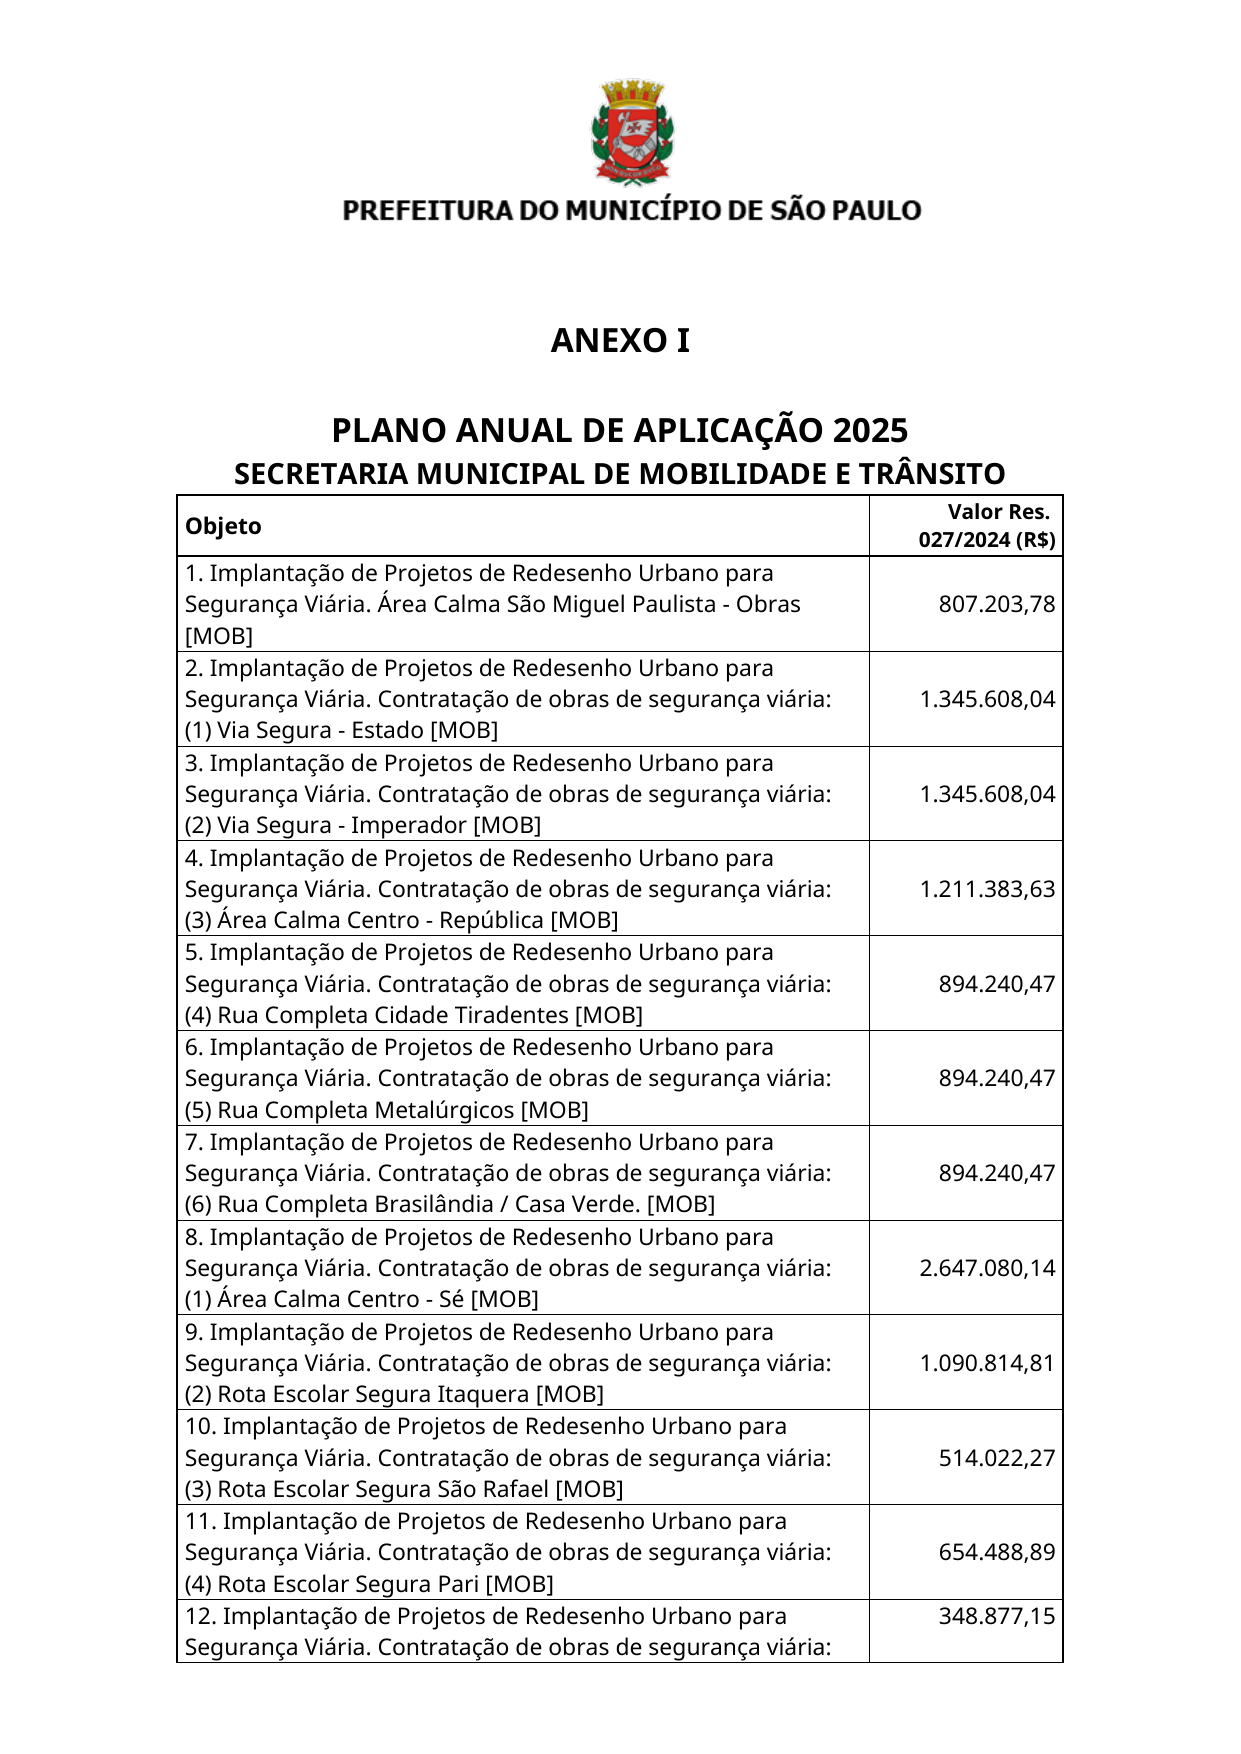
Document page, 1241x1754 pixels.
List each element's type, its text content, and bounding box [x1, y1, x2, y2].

table_cell [177, 363, 1063, 406]
table_cell 1.345.608,04 [870, 652, 1062, 746]
table_cell 2.647.080,14 [870, 1221, 1062, 1314]
table_cell 894.240,47 [870, 1126, 1062, 1219]
table_cell 6. Implantação de Projetos de Redesenho Urbano para Segurança Viária. Contratação de obras de segurança viária: (5) Rua Completa Metalúrgicos [MOB] [178, 1031, 869, 1125]
table_cell 7. Implantação de Projetos de Redesenho Urbano para Segurança Viária. Contratação de obras de segurança viária: (6) Rua Completa Brasilândia / Casa Verde. [MOB] [178, 1126, 869, 1219]
table_cell 5. Implantação de Projetos de Redesenho Urbano para Segurança Viária. Contratação de obras de segurança viária: (4) Rua Completa Cidade Tiradentes [MOB] [178, 936, 869, 1030]
table_cell 514.022,27 [870, 1410, 1062, 1504]
table_cell 1. Implantação de Projetos de Redesenho Urbano para Segurança Viária. Área Calma São Miguel Paulista - Obras [MOB] [178, 557, 869, 651]
table_cell 807.203,78 [870, 557, 1062, 651]
table_cell 12. Implantação de Projetos de Redesenho Urbano para Segurança Viária. Contratação de obras de segurança viária: [178, 1600, 869, 1662]
table_cell 4. Implantação de Projetos de Redesenho Urbano para Segurança Viária. Contratação de obras de segurança viária: (3) Área Calma Centro - República [MOB] [178, 841, 869, 935]
table_cell Valor Res. 027/2024 (R$) [870, 496, 1062, 555]
table_cell 1.345.608,04 [870, 747, 1062, 840]
table_cell 1.211.383,63 [870, 841, 1062, 935]
table_cell 10. Implantação de Projetos de Redesenho Urbano para Segurança Viária. Contratação de obras de segurança viária: (3) Rota Escolar Segura São Rafael [MOB] [178, 1410, 869, 1504]
table_cell 1.090.814,81 [870, 1315, 1062, 1409]
table_cell 348.877,15 [870, 1600, 1062, 1662]
table_cell 9. Implantação de Projetos de Redesenho Urbano para Segurança Viária. Contratação de obras de segurança viária: (2) Rota Escolar Segura Itaquera [MOB] [178, 1315, 869, 1409]
table_cell Objeto [178, 496, 869, 555]
table_cell 11. Implantação de Projetos de Redesenho Urbano para Segurança Viária. Contratação de obras de segurança viária: (4) Rota Escolar Segura Pari [MOB] [178, 1505, 869, 1599]
table_cell PLANO ANUAL DE APLICAÇÃO 2025 [177, 406, 1063, 452]
table_cell 894.240,47 [870, 936, 1062, 1030]
table_cell SECRETARIA MUNICIPAL DE MOBILIDADE E TRÂNSITO [177, 452, 1063, 494]
table_header ANEXO I [177, 317, 1063, 363]
table_cell 894.240,47 [870, 1031, 1062, 1125]
table_cell 3. Implantação de Projetos de Redesenho Urbano para Segurança Viária. Contratação de obras de segurança viária: (2) Via Segura - Imperador [MOB] [178, 747, 869, 840]
table_cell 654.488,89 [870, 1505, 1062, 1599]
table_cell 2. Implantação de Projetos de Redesenho Urbano para Segurança Viária. Contratação de obras de segurança viária: (1) Via Segura - Estado [MOB] [178, 652, 869, 746]
table_cell 8. Implantação de Projetos de Redesenho Urbano para Segurança Viária. Contratação de obras de segurança viária: (1) Área Calma Centro - Sé [MOB] [178, 1221, 869, 1314]
